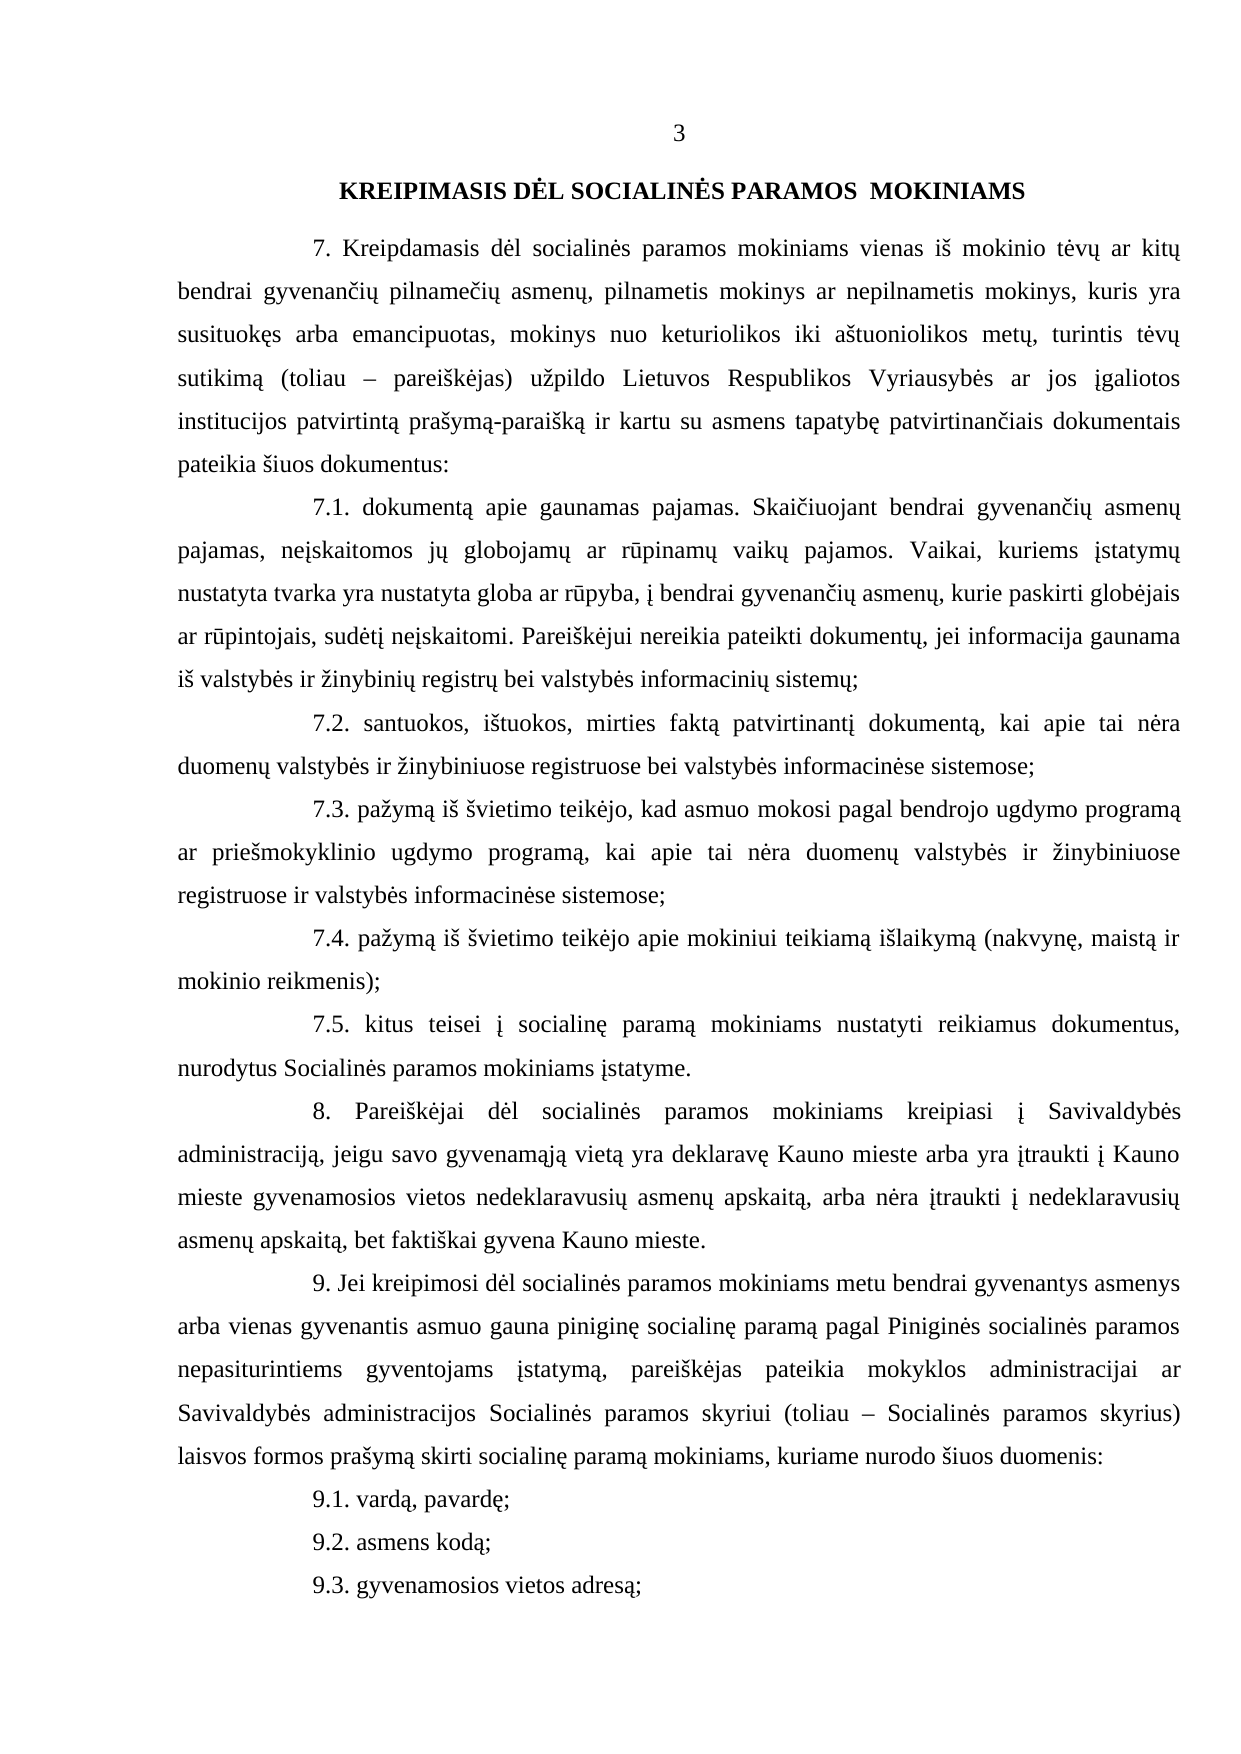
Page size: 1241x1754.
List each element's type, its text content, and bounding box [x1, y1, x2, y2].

text 8. Pareiškėjai dėl socialinės paramos mokiniams kreipiasi į Savivaldybės administraciją, jeigu savo gyvenamąją vietą yra deklaravę Kauno mieste arba yra įtraukti į Kauno mieste gyvenamosios vietos nedeklaravusių asmenų apskaitą, arba nėra įtraukti į nedeklaravusių asmenų apskaitą, bet faktiškai gyvena Kauno mieste. [177, 1096, 1181, 1254]
text 9.1. vardą, pavardę; [177, 1484, 1181, 1513]
text 9.3. gyvenamosios vietos adresą; [177, 1570, 1181, 1599]
text 7.2. santuokos, ištuokos, mirties faktą patvirtinantį dokumentą, kai apie tai nėra duomenų valstybės ir žinybiniuose registruose bei valstybės informacinėse sistemose; [177, 708, 1181, 779]
text 7.3. pažymą iš švietimo teikėjo, kad asmuo mokosi pagal bendrojo ugdymo programą ar priešmokyklinio ugdymo programą, kai apie tai nėra duomenų valstybės ir žinybiniuose registruose ir valstybės informacinėse sistemose; [177, 794, 1181, 909]
text 7.1. dokumentą apie gaunamas pajamas. Skaičiuojant bendrai gyvenančių asmenų pajamas, neįskaitomos jų globojamų ar rūpinamų vaikų pajamos. Vaikai, kuriems įstatymų nustatyta tvarka yra nustatyta globa ar rūpyba, į bendrai gyvenančių asmenų, kurie paskirti globėjais ar rūpintojais, sudėtį neįskaitomi. Pareiškėjui nereikia pateikti dokumentų, jei informacija gaunama iš valstybės ir žinybinių registrų bei valstybės informacinių sistemų; [177, 492, 1181, 693]
text 7.5. kitus teisei į socialinę paramą mokiniams nustatyti reikiamus dokumentus, nurodytus Socialinės paramos mokiniams įstatyme. [177, 1009, 1181, 1081]
text KREIPIMASIS DĖL SOCIALINĖS PARAMOS MOKINIAMS [177, 176, 1181, 204]
text 9.2. asmens kodą; [177, 1527, 1181, 1556]
text 7.4. pažymą iš švietimo teikėjo apie mokiniui teikiamą išlaikymą (nakvynę, maistą ir mokinio reikmenis); [177, 923, 1181, 995]
text 7. Kreipdamasis dėl socialinės paramos mokiniams vienas iš mokinio tėvų ar kitų bendrai gyvenančių pilnamečių asmenų, pilnametis mokinys ar nepilnametis mokinys, kuris yra susituokęs arba emancipuotas, mokinys nuo keturiolikos iki aštuoniolikos metų, turintis tėvų sutikimą (toliau – pareiškėjas) užpildo Lietuvos Respublikos Vyriausybės ar jos įgaliotos institucijos patvirtintą prašymą-paraišką ir kartu su asmens tapatybę patvirtinančiais dokumentais pateikia šiuos dokumentus: [177, 233, 1181, 478]
text 9. Jei kreipimosi dėl socialinės paramos mokiniams metu bendrai gyvenantys asmenys arba vienas gyvenantis asmuo gauna piniginę socialinę paramą pagal Piniginės socialinės paramos nepasiturintiems gyventojams įstatymą, pareiškėjas pateikia mokyklos administracijai ar Savivaldybės administracijos Socialinės paramos skyriui (toliau – Socialinės paramos skyrius) laisvos formos prašymą skirti socialinę paramą mokiniams, kuriame nurodo šiuos duomenis: [177, 1268, 1181, 1469]
